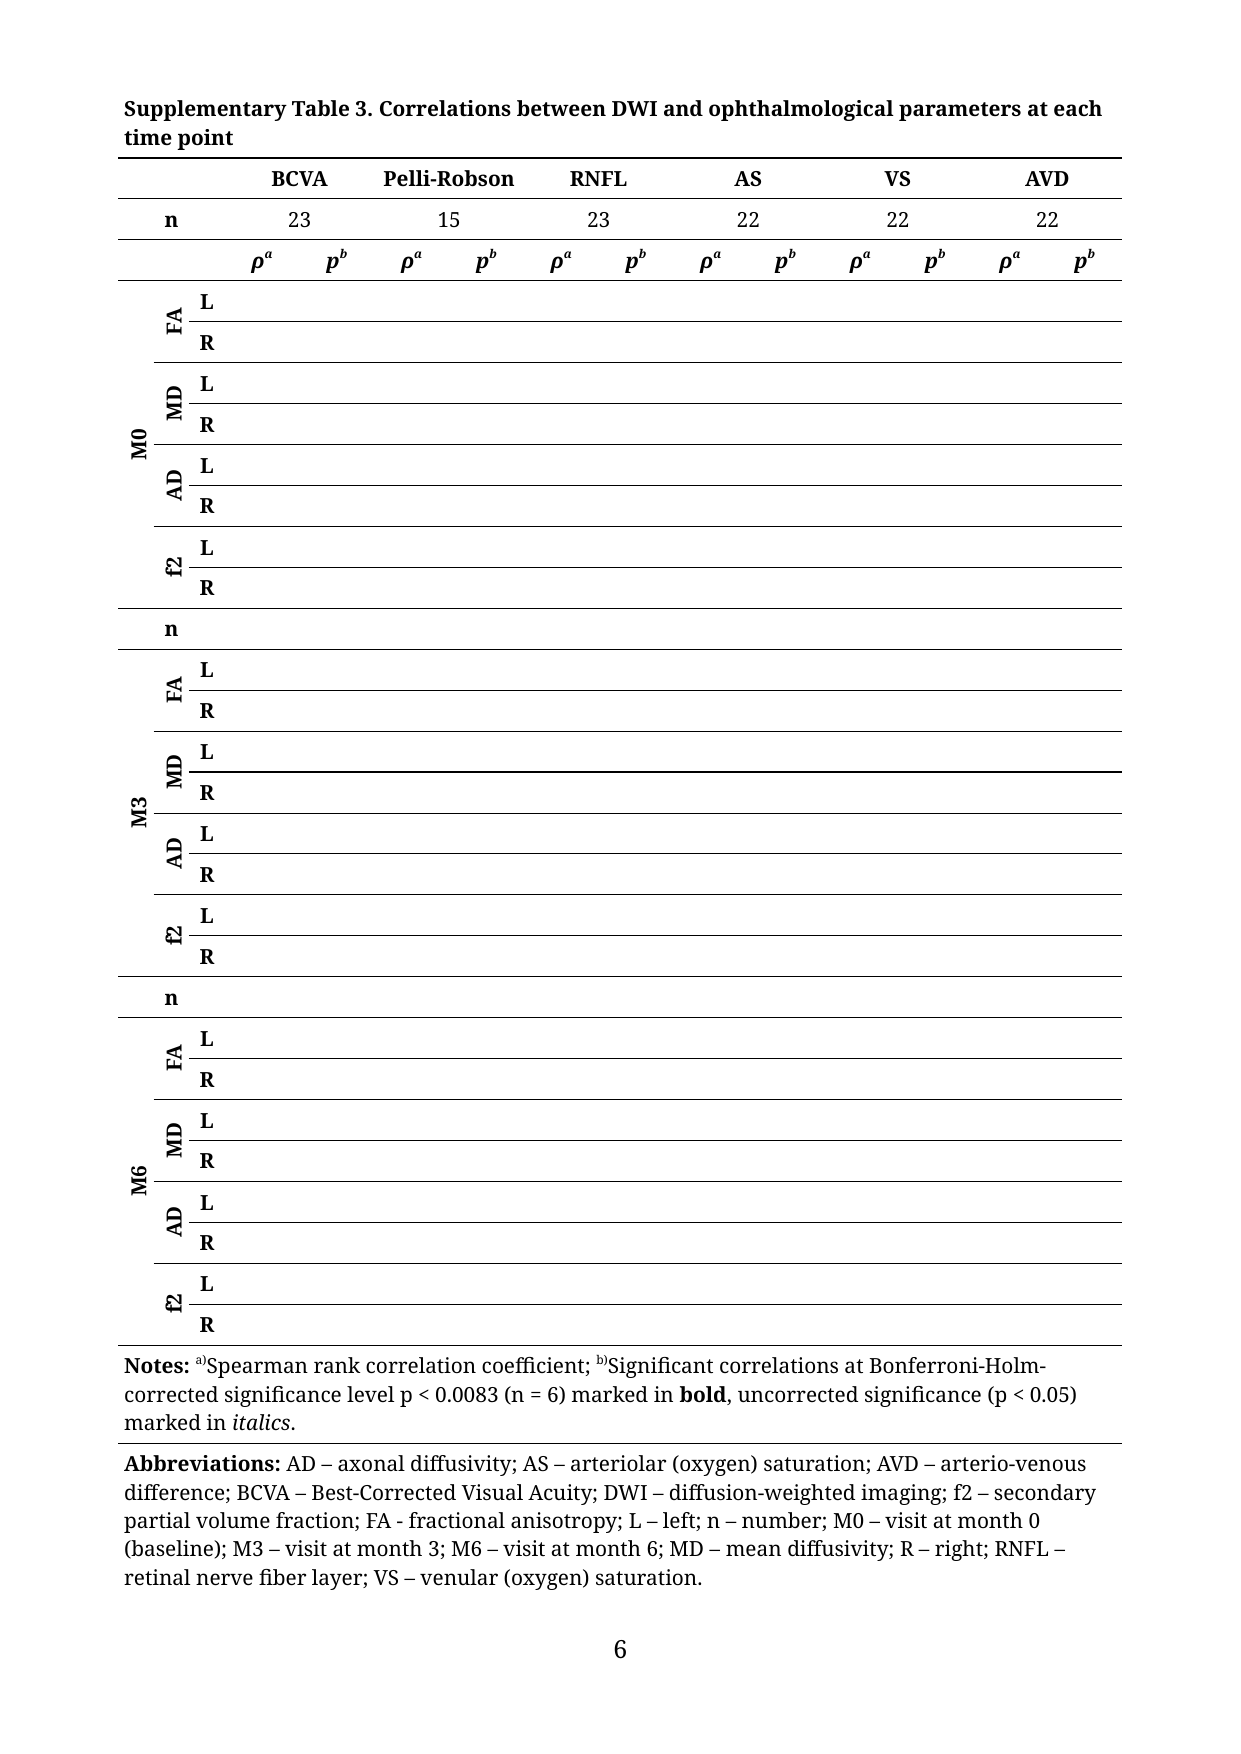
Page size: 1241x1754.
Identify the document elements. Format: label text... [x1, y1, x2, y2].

table_cell [524, 977, 673, 1017]
table_cell f2 [154, 1264, 189, 1344]
table_cell [299, 1141, 374, 1181]
table_cell [374, 691, 449, 731]
table_cell [449, 691, 524, 731]
table_cell n [118, 609, 224, 649]
table_cell [1047, 773, 1122, 812]
table_cell [524, 773, 598, 812]
table_cell [748, 486, 823, 526]
table_cell [374, 1305, 449, 1344]
table_cell [225, 1223, 299, 1263]
table_cell [449, 1141, 524, 1181]
table_cell [823, 854, 898, 894]
table_cell Notes: a)Spearman rank correlation coefficient; b)Significant correlations at Bonferroni-Holm-corrected significance level p < 0.0083 (n = 6) marked in bold, uncorrected significance (p < 0.05) marked in italics. [118, 1346, 1122, 1442]
table_cell [673, 445, 748, 485]
table_cell R [189, 854, 224, 894]
table_cell [118, 240, 224, 280]
table_cell [973, 322, 1047, 362]
table_cell AD [154, 814, 189, 894]
table_cell [374, 363, 449, 403]
table_cell [1047, 650, 1122, 689]
table_cell [973, 527, 1047, 567]
table_cell [524, 650, 598, 689]
table_cell [748, 568, 823, 608]
table_cell [898, 322, 972, 362]
table_cell R [189, 1059, 224, 1099]
table_cell ρa [973, 240, 1047, 280]
table_cell [748, 363, 823, 403]
table_cell [673, 1182, 748, 1222]
table_cell [973, 281, 1047, 321]
table_cell [1047, 691, 1122, 731]
table_cell [973, 1264, 1047, 1304]
table_cell [898, 527, 972, 567]
table_cell [898, 568, 972, 608]
table_cell [449, 281, 524, 321]
table_cell [748, 1264, 823, 1304]
table_cell [748, 322, 823, 362]
table_cell [524, 363, 598, 403]
table_cell [823, 732, 898, 771]
table_cell L [189, 650, 224, 689]
table_cell [599, 936, 673, 976]
table_cell [524, 404, 598, 444]
table_cell [1047, 854, 1122, 894]
table_cell [898, 363, 972, 403]
table_cell [898, 1223, 972, 1263]
table_cell 22 [973, 199, 1122, 239]
table_cell [374, 854, 449, 894]
table_cell [823, 527, 898, 567]
table_cell [823, 936, 898, 976]
table_cell MD [154, 732, 189, 812]
table_cell [973, 404, 1047, 444]
table_cell [1047, 322, 1122, 362]
table_cell [823, 486, 898, 526]
table_cell [1047, 1018, 1122, 1058]
table_cell [299, 1182, 374, 1222]
table_cell [898, 1182, 972, 1222]
table_cell [823, 1059, 898, 1099]
table_cell [898, 691, 972, 731]
table_cell [673, 691, 748, 731]
table_cell R [189, 936, 224, 976]
table_cell [299, 1018, 374, 1058]
table_cell [299, 568, 374, 608]
table_cell [748, 1100, 823, 1140]
table_cell [823, 445, 898, 485]
table_cell L [189, 1100, 224, 1140]
table_cell ρa [374, 240, 449, 280]
table_cell [449, 732, 524, 771]
table_cell [973, 609, 1122, 649]
table_cell [748, 650, 823, 689]
table_cell [524, 1141, 598, 1181]
table_cell [374, 895, 449, 935]
table_cell [748, 854, 823, 894]
table_cell [673, 854, 748, 894]
table_cell [524, 445, 598, 485]
table_cell [748, 281, 823, 321]
table_cell [973, 732, 1047, 771]
table_cell [748, 1305, 823, 1344]
table_cell n [118, 977, 224, 1017]
table_cell [1047, 1223, 1122, 1263]
table_cell [973, 1305, 1047, 1344]
table_cell [299, 486, 374, 526]
table_cell M6 [118, 1018, 153, 1344]
table_cell [374, 486, 449, 526]
table_cell [748, 814, 823, 853]
table_cell [973, 1059, 1047, 1099]
table_cell [225, 445, 299, 485]
table_cell [1047, 445, 1122, 485]
table_cell [524, 691, 598, 731]
table_cell [973, 814, 1047, 853]
table_cell [748, 404, 823, 444]
table_cell [599, 650, 673, 689]
table_cell [374, 281, 449, 321]
table_cell [449, 773, 524, 812]
table_cell [374, 1223, 449, 1263]
table_cell [374, 1141, 449, 1181]
table_cell FA [154, 650, 189, 731]
table_cell [449, 363, 524, 403]
table_cell [524, 527, 598, 567]
table_cell [299, 1059, 374, 1099]
table_cell [225, 1305, 299, 1344]
table_cell [599, 322, 673, 362]
table_cell [225, 814, 299, 853]
table_cell [374, 322, 449, 362]
table_cell [299, 281, 374, 321]
table_cell [973, 1018, 1047, 1058]
table_cell [225, 322, 299, 362]
table_cell [524, 854, 598, 894]
table_cell [524, 732, 598, 771]
table_cell [1047, 1100, 1122, 1140]
table_cell [973, 486, 1047, 526]
table_cell [374, 732, 449, 771]
table_cell [748, 1223, 823, 1263]
table_cell [374, 936, 449, 976]
table_cell [748, 1018, 823, 1058]
table_cell [299, 895, 374, 935]
table_cell [449, 936, 524, 976]
table_cell [823, 363, 898, 403]
table_cell [374, 650, 449, 689]
table_cell [225, 363, 299, 403]
table_cell [748, 732, 823, 771]
table_cell [299, 1264, 374, 1304]
table_cell FA [154, 1018, 189, 1099]
table_cell [973, 363, 1047, 403]
table_cell [1047, 404, 1122, 444]
table_cell [823, 977, 972, 1017]
table_cell MD [154, 1100, 189, 1181]
table_cell M3 [118, 650, 153, 976]
table_cell [449, 650, 524, 689]
table_cell [449, 404, 524, 444]
table_cell [599, 1141, 673, 1181]
table_cell [449, 1182, 524, 1222]
table_cell [524, 814, 598, 853]
table_cell [898, 1264, 972, 1304]
table_cell [673, 1059, 748, 1099]
table_cell [299, 322, 374, 362]
table_cell [973, 691, 1047, 731]
table_cell FA [154, 281, 189, 362]
table_cell [225, 1264, 299, 1304]
table_cell [599, 1059, 673, 1099]
table_cell AD [154, 445, 189, 526]
table_cell [299, 1305, 374, 1344]
table_cell [898, 1141, 972, 1181]
table_cell [225, 977, 374, 1017]
table_cell [599, 691, 673, 731]
table_cell [374, 773, 449, 812]
table_cell [898, 1018, 972, 1058]
table_cell RNFL [524, 159, 673, 198]
table_cell [225, 281, 299, 321]
table_cell [374, 404, 449, 444]
table_cell [524, 1182, 598, 1222]
table_cell [973, 1100, 1047, 1140]
table_cell pb [898, 240, 972, 280]
table_cell [823, 568, 898, 608]
table_cell [823, 691, 898, 731]
table_cell [673, 322, 748, 362]
table_cell [823, 814, 898, 853]
table_cell [374, 1018, 449, 1058]
table_cell [524, 568, 598, 608]
table_cell [823, 1141, 898, 1181]
table_cell Pelli-Robson [374, 159, 524, 198]
table_cell [449, 486, 524, 526]
table_cell [599, 1100, 673, 1140]
table_cell [673, 486, 748, 526]
table_cell L [189, 445, 224, 485]
table_cell [823, 1100, 898, 1140]
table_cell [898, 1100, 972, 1140]
table_cell f2 [154, 527, 189, 608]
table_cell [673, 404, 748, 444]
table_cell [673, 1264, 748, 1304]
table_cell ρa [524, 240, 598, 280]
table_cell [524, 936, 598, 976]
table_cell [973, 1141, 1047, 1181]
table_cell [524, 1018, 598, 1058]
table_cell R [189, 486, 224, 526]
table_cell [299, 936, 374, 976]
table_cell f2 [154, 895, 189, 976]
table_cell [225, 1059, 299, 1099]
table_cell [599, 1264, 673, 1304]
table_cell [748, 773, 823, 812]
table_cell [1047, 363, 1122, 403]
table_cell [599, 854, 673, 894]
table_cell [898, 404, 972, 444]
table_cell [1047, 1182, 1122, 1222]
table_cell [748, 895, 823, 935]
table_cell [823, 1182, 898, 1222]
table_cell R [189, 691, 224, 731]
table_cell [599, 732, 673, 771]
table_cell [1047, 281, 1122, 321]
table_cell [225, 691, 299, 731]
table_cell [1047, 486, 1122, 526]
table_cell [299, 854, 374, 894]
table_cell L [189, 363, 224, 403]
table_cell [823, 650, 898, 689]
table_cell [673, 977, 823, 1017]
table_cell [673, 650, 748, 689]
table_cell [299, 650, 374, 689]
table_cell R [189, 1223, 224, 1263]
table_cell [299, 1223, 374, 1263]
table_cell [898, 1059, 972, 1099]
table_header Supplementary Table 3. Correlations between DWI and ophthalmological parameters at each time point [118, 89, 1122, 157]
table_cell [449, 1264, 524, 1304]
table_cell L [189, 1182, 224, 1222]
table_cell Abbreviations: AD – axonal diffusivity; AS – arteriolar (oxygen) saturation; AVD – arterio-venous difference; BCVA – Best-Corrected Visual Acuity; DWI – diffusion-weighted imaging; f2 – secondary partial volume fraction; FA - fractional anisotropy; L – left; n – number; M0 – visit at month 0 (baseline); M3 – visit at month 3; M6 – visit at month 6; MD – mean diffusivity; R – right; RNFL – retinal nerve fiber layer; VS – venular (oxygen) saturation. [118, 1444, 1122, 1597]
table_cell [299, 814, 374, 853]
table_cell pb [1047, 240, 1122, 280]
table_cell [524, 1059, 598, 1099]
table_cell [1047, 1264, 1122, 1304]
table_cell 22 [673, 199, 823, 239]
table_cell MD [154, 363, 189, 444]
table_cell VS [823, 159, 972, 198]
table_cell [748, 936, 823, 976]
table_cell [973, 895, 1047, 935]
table_cell [1047, 1305, 1122, 1344]
table_cell [374, 568, 449, 608]
table_cell [823, 1264, 898, 1304]
table_cell [898, 895, 972, 935]
table_cell [898, 1305, 972, 1344]
table_cell [599, 814, 673, 853]
table_cell [449, 445, 524, 485]
table_cell [1047, 936, 1122, 976]
table_cell [374, 445, 449, 485]
table_cell [673, 609, 823, 649]
table_cell [1047, 527, 1122, 567]
table_cell R [189, 404, 224, 444]
table_cell AD [154, 1182, 189, 1263]
table_cell [599, 404, 673, 444]
table_cell L [189, 281, 224, 321]
table_cell [225, 1100, 299, 1140]
table_cell [973, 936, 1047, 976]
table_cell [898, 814, 972, 853]
table_cell [299, 1100, 374, 1140]
table_cell [299, 691, 374, 731]
table_cell 23 [524, 199, 673, 239]
table_cell [1047, 1059, 1122, 1099]
table_cell [1047, 568, 1122, 608]
table_cell [374, 609, 524, 649]
table_cell [599, 527, 673, 567]
table_cell [823, 404, 898, 444]
table_cell [374, 1264, 449, 1304]
table_cell [823, 609, 972, 649]
table_cell [449, 1018, 524, 1058]
table_cell [673, 732, 748, 771]
table_cell [524, 281, 598, 321]
table_cell BCVA [225, 159, 374, 198]
table_cell [225, 609, 374, 649]
table_cell [225, 732, 299, 771]
table_cell L [189, 732, 224, 771]
table_cell [374, 977, 524, 1017]
table_cell [898, 650, 972, 689]
table_cell [118, 159, 224, 198]
table_cell [973, 977, 1122, 1017]
table_cell [823, 1223, 898, 1263]
table_cell [599, 1182, 673, 1222]
table_cell [748, 1182, 823, 1222]
table_cell [673, 936, 748, 976]
table_cell [449, 854, 524, 894]
table_cell [299, 445, 374, 485]
table_cell [225, 650, 299, 689]
table_cell [898, 281, 972, 321]
table_cell [225, 1141, 299, 1181]
table_cell [973, 1182, 1047, 1222]
table_cell [599, 773, 673, 812]
table_cell [748, 445, 823, 485]
table_cell pb [748, 240, 823, 280]
table_cell R [189, 322, 224, 362]
table_cell [524, 609, 673, 649]
table_cell 22 [823, 199, 972, 239]
table_cell 15 [374, 199, 524, 239]
table_cell [449, 1100, 524, 1140]
table_cell R [189, 568, 224, 608]
table_cell [673, 1100, 748, 1140]
table_cell [748, 527, 823, 567]
table_cell [823, 773, 898, 812]
table_cell [898, 773, 972, 812]
table_cell [449, 1305, 524, 1344]
table_cell [823, 1018, 898, 1058]
table_cell [299, 732, 374, 771]
table_cell [374, 814, 449, 853]
table_cell [299, 404, 374, 444]
table_cell [374, 527, 449, 567]
table_cell [449, 322, 524, 362]
table_cell R [189, 773, 224, 812]
table_cell [973, 1223, 1047, 1263]
table_cell [225, 568, 299, 608]
table_cell [225, 895, 299, 935]
table_cell [225, 486, 299, 526]
table_cell [973, 650, 1047, 689]
table_cell [599, 895, 673, 935]
table_cell [673, 1305, 748, 1344]
table_cell [973, 568, 1047, 608]
table_cell n [118, 199, 224, 239]
table_cell [225, 854, 299, 894]
table_cell [673, 895, 748, 935]
table_cell [225, 527, 299, 567]
table_cell [599, 568, 673, 608]
table_cell [599, 281, 673, 321]
table_cell [973, 854, 1047, 894]
table_cell L [189, 814, 224, 853]
table_cell [673, 568, 748, 608]
table_cell [973, 445, 1047, 485]
table_cell 23 [225, 199, 374, 239]
table_cell [299, 363, 374, 403]
table_cell [673, 1018, 748, 1058]
table_cell [599, 1018, 673, 1058]
table_cell [898, 486, 972, 526]
table_cell [973, 773, 1047, 812]
table_cell [1047, 895, 1122, 935]
table_cell pb [299, 240, 374, 280]
table_cell [823, 322, 898, 362]
table_cell [673, 527, 748, 567]
table_cell L [189, 1018, 224, 1058]
table_cell ρa [823, 240, 898, 280]
table_cell [673, 281, 748, 321]
table_cell [1047, 732, 1122, 771]
table_cell [225, 1018, 299, 1058]
table_cell L [189, 895, 224, 935]
table_cell [1047, 1141, 1122, 1181]
table_cell [898, 732, 972, 771]
table_cell [225, 1182, 299, 1222]
table_cell [673, 1223, 748, 1263]
table_cell [449, 527, 524, 567]
table_cell [673, 814, 748, 853]
table_cell [449, 1223, 524, 1263]
table_cell [898, 854, 972, 894]
table_cell AS [673, 159, 823, 198]
table_cell pb [599, 240, 673, 280]
table_cell L [189, 1264, 224, 1304]
table_cell [524, 1100, 598, 1140]
table_cell [823, 1305, 898, 1344]
table_cell [599, 486, 673, 526]
table_cell [524, 322, 598, 362]
table_cell pb [449, 240, 524, 280]
table_cell [225, 773, 299, 812]
table_cell [748, 1141, 823, 1181]
table_cell [748, 1059, 823, 1099]
table_cell [524, 1223, 598, 1263]
table_cell M0 [118, 281, 153, 608]
table_cell [673, 1141, 748, 1181]
table_cell [299, 527, 374, 567]
table_cell [449, 1059, 524, 1099]
table_cell [748, 691, 823, 731]
table_cell [599, 1223, 673, 1263]
table_cell ρa [225, 240, 299, 280]
table_cell [374, 1100, 449, 1140]
table_cell [524, 486, 598, 526]
table_cell R [189, 1305, 224, 1344]
table_cell [1047, 814, 1122, 853]
table_cell [673, 363, 748, 403]
table_cell [449, 814, 524, 853]
table_cell [449, 895, 524, 935]
table_cell [524, 1305, 598, 1344]
table_cell [599, 363, 673, 403]
table_cell [225, 404, 299, 444]
table_cell [524, 895, 598, 935]
table_cell L [189, 527, 224, 567]
table_cell [823, 281, 898, 321]
table_cell [374, 1182, 449, 1222]
table_cell AVD [973, 159, 1122, 198]
table_cell [898, 936, 972, 976]
table_cell [225, 936, 299, 976]
table_cell R [189, 1141, 224, 1181]
table_cell [449, 568, 524, 608]
table_cell [898, 445, 972, 485]
table_cell [299, 773, 374, 812]
table_cell [599, 1305, 673, 1344]
table_cell [599, 445, 673, 485]
table_cell [524, 1264, 598, 1304]
table_cell ρa [673, 240, 748, 280]
table_cell [673, 773, 748, 812]
table_cell [374, 1059, 449, 1099]
table_cell [823, 895, 898, 935]
